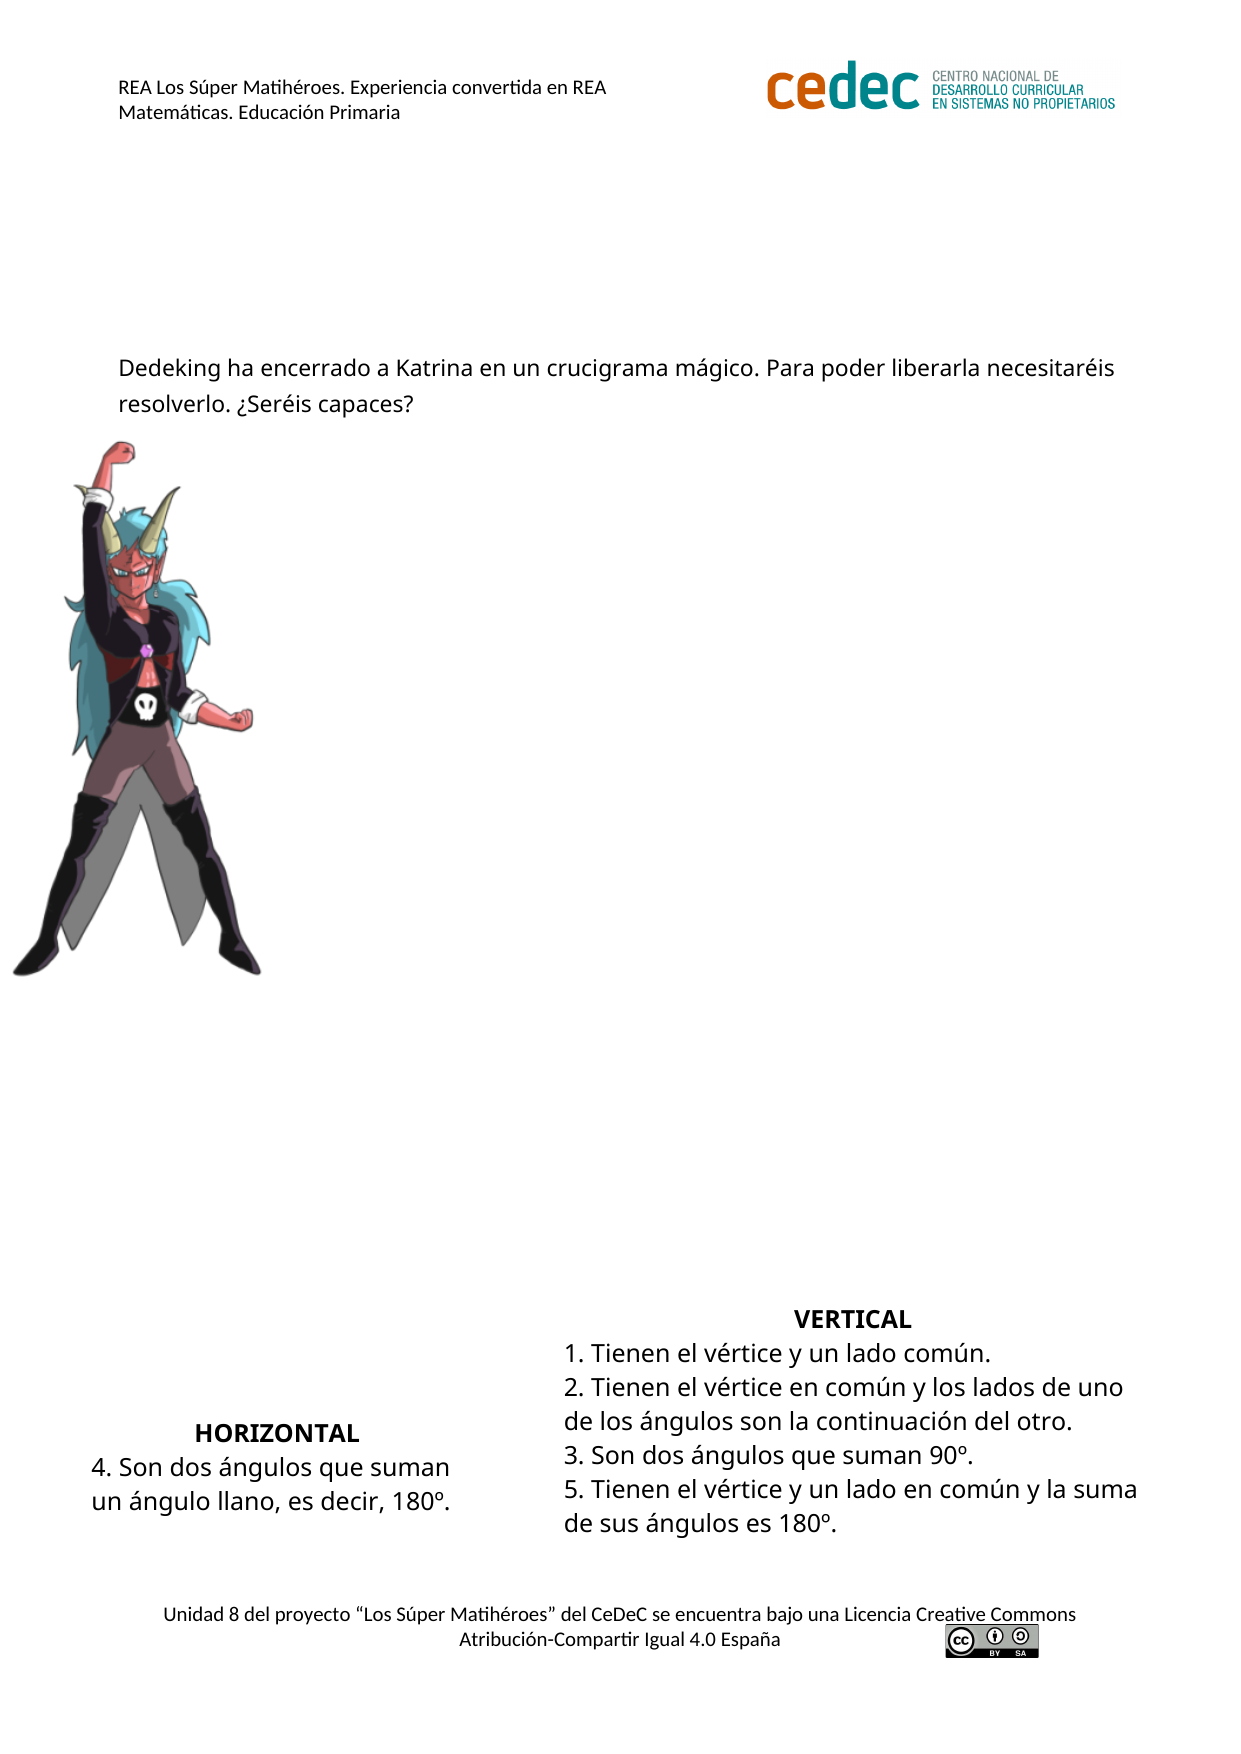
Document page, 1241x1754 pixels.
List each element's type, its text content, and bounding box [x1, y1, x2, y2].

picture [765, 58, 1123, 118]
text Dedeking ha encerrado a Katrina en un crucigrama mágico. Para poder liberarla necesitaréis resolverlo. ¿Seréis capaces? [118, 352, 1122, 419]
picture [2, 440, 269, 988]
picture [945, 1624, 1039, 1658]
